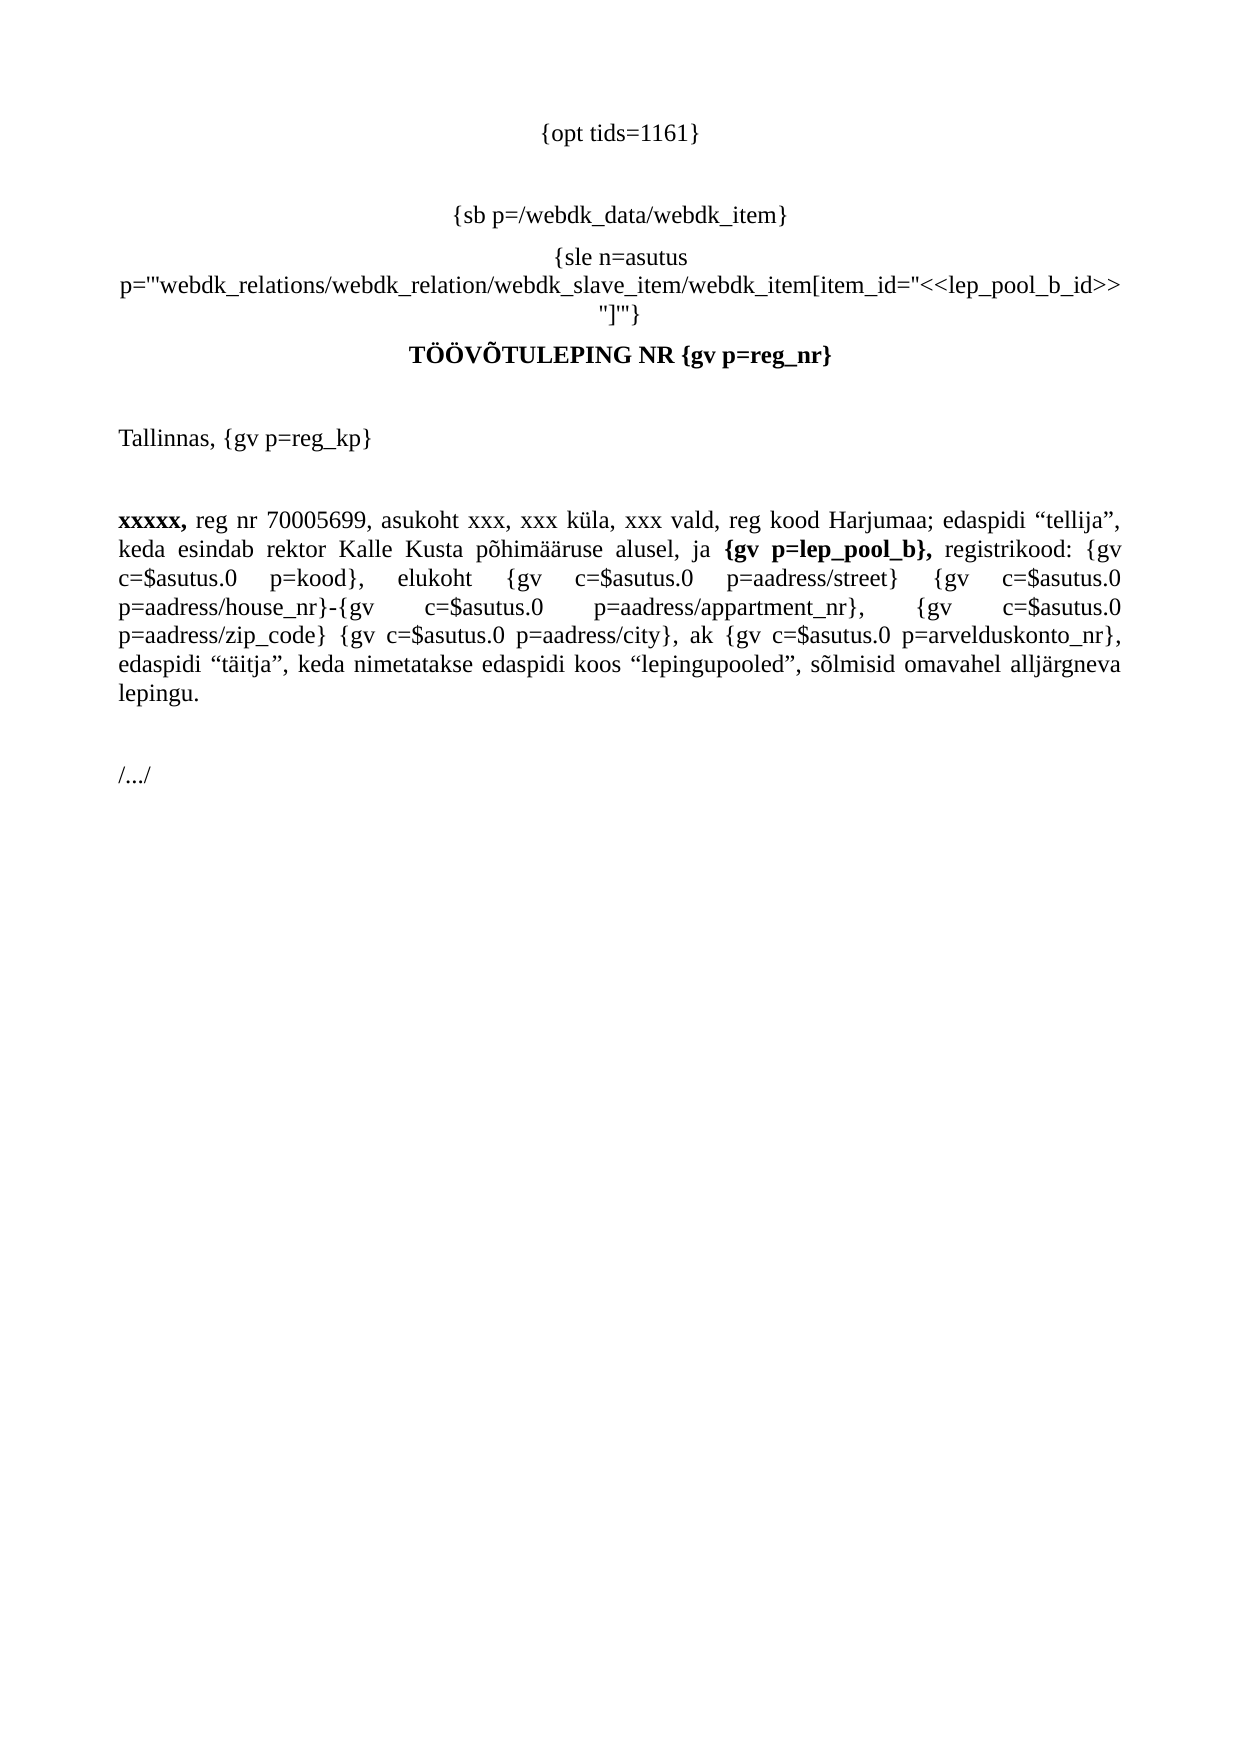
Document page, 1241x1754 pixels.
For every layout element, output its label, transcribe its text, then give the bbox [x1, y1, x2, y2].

text Tallinnas, {gv p=reg_kp} [118, 423, 1122, 452]
text {sle n=asutus p='''webdk_relations/webdk_relation/webdk_slave_item/webdk_item[item_id=''<<lep_pool_b_id>>'']'''} [118, 242, 1122, 328]
text {sb p=/webdk_data/webdk_item} [118, 201, 1122, 229]
text {opt tids=1161} [118, 118, 1122, 147]
text /.../ [118, 761, 1122, 789]
text xxxxx, reg nr 70005699, asukoht xxx, xxx küla, xxx vald, reg kood Harjumaa; edaspidi “tellija”, keda esindab rektor Kalle Kusta põhimääruse alusel, ja {gv p=lep_pool_b}, registrikood: {gv c=$asutus.0 p=kood}, elukoht {gv c=$asutus.0 p=aadress/street} {gv c=$asutus.0 p=aadress/house_nr}-{gv c=$asutus.0 p=aadress/appartment_nr}, {gv c=$asutus.0 p=aadress/zip_code} {gv c=$asutus.0 p=aadress/city}, ak {gv c=$asutus.0 p=arvelduskonto_nr}, edaspidi “täitja”, keda nimetatakse edaspidi koos “lepingupooled”, sõlmisid omavahel alljärgneva lepingu. [118, 506, 1122, 707]
text TÖÖVÕTULEPING NR {gv p=reg_nr} [118, 341, 1122, 369]
